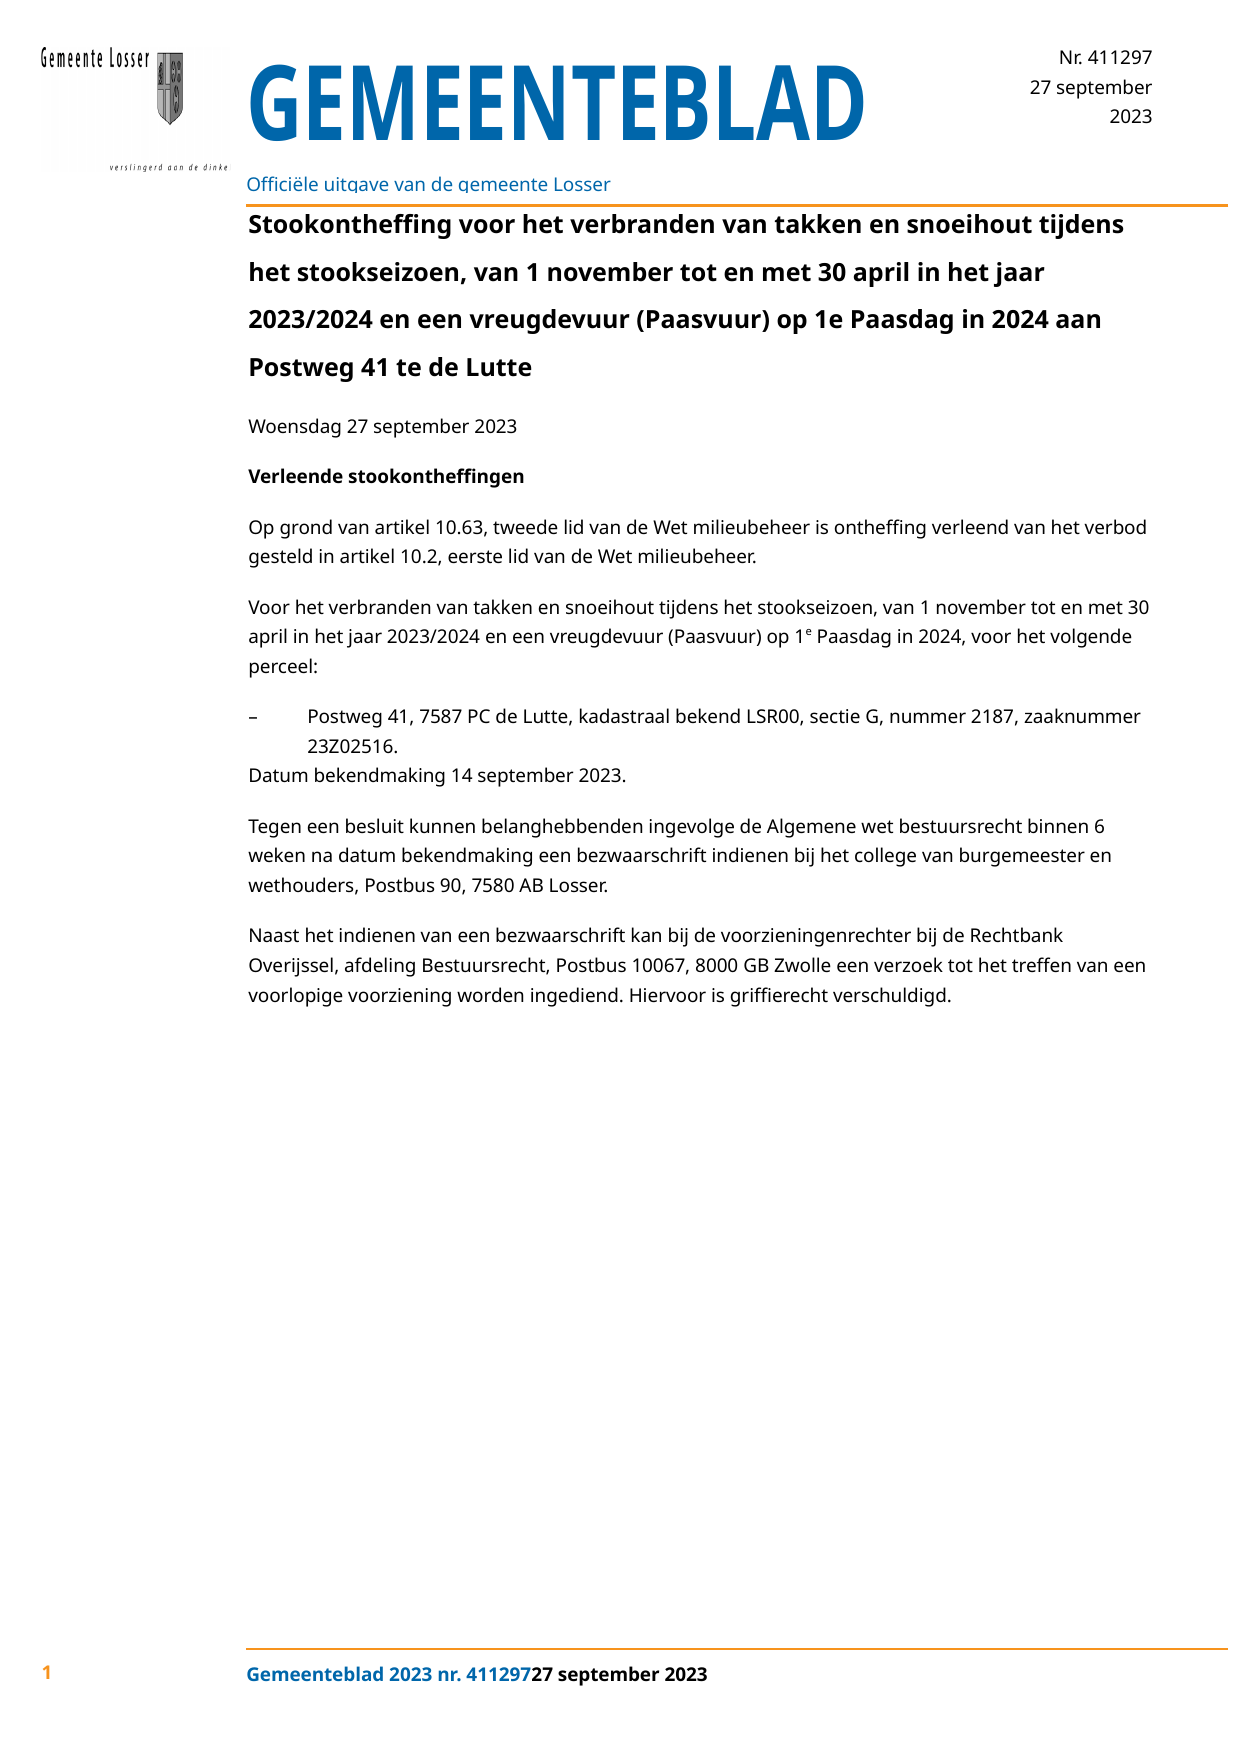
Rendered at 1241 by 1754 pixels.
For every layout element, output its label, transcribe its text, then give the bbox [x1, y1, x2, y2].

text Tegen een besluit kunnen belanghebbenden ingevolge de Algemene wet bestuursrecht binnen 6 weken na datum bekendmaking een bezwaarschrift indienen bij het college van burgemeester en wethouders, Postbus 90, 7580 AB Losser. [248, 813, 1152, 898]
picture [41, 47, 231, 172]
text Voor het verbranden van takken en snoeihout tijdens het stookseizoen, van 1 november tot en met 30 april in het jaar 2023/2024 en een vreugdevuur (Paasvuur) op 1e Paasdag in 2024, voor het volgende perceel: [248, 594, 1152, 679]
text Op grond van artikel 10.63, tweede lid van de Wet milieubeheer is ontheffing verleend van het verbod gesteld in artikel 10.2, eerste lid van de Wet milieubeheer. [248, 514, 1152, 569]
text Verleende stookontheffingen [248, 463, 1152, 489]
text Naast het indienen van een bezwaarschrift kan bij de voorzieningenrechter bij de Rechtbank Overijssel, afdeling Bestuursrecht, Postbus 10067, 8000 GB Zwolle een verzoek tot het treffen van een voorlopige voorziening worden ingediend. Hiervoor is griffierecht verschuldigd. [248, 923, 1152, 1008]
text Datum bekendmaking 14 september 2023. [248, 763, 1152, 788]
text Woensdag 27 september 2023 [248, 413, 1152, 439]
list Postweg 41, 7587 PC de Lutte, kadastraal bekend LSR00, sectie G, nummer 2187, zaaknummer 23Z02516. [248, 703, 1152, 759]
text Stookontheffing voor het verbranden van takken en snoeihout tijdens het stookseizoen, van 1 november tot en met 30 april in het jaar 2023/2024 en een vreugdevuur (Paasvuur) op 1e Paasdag in 2024 aan Postweg 41 te de Lutte [248, 207, 1152, 384]
